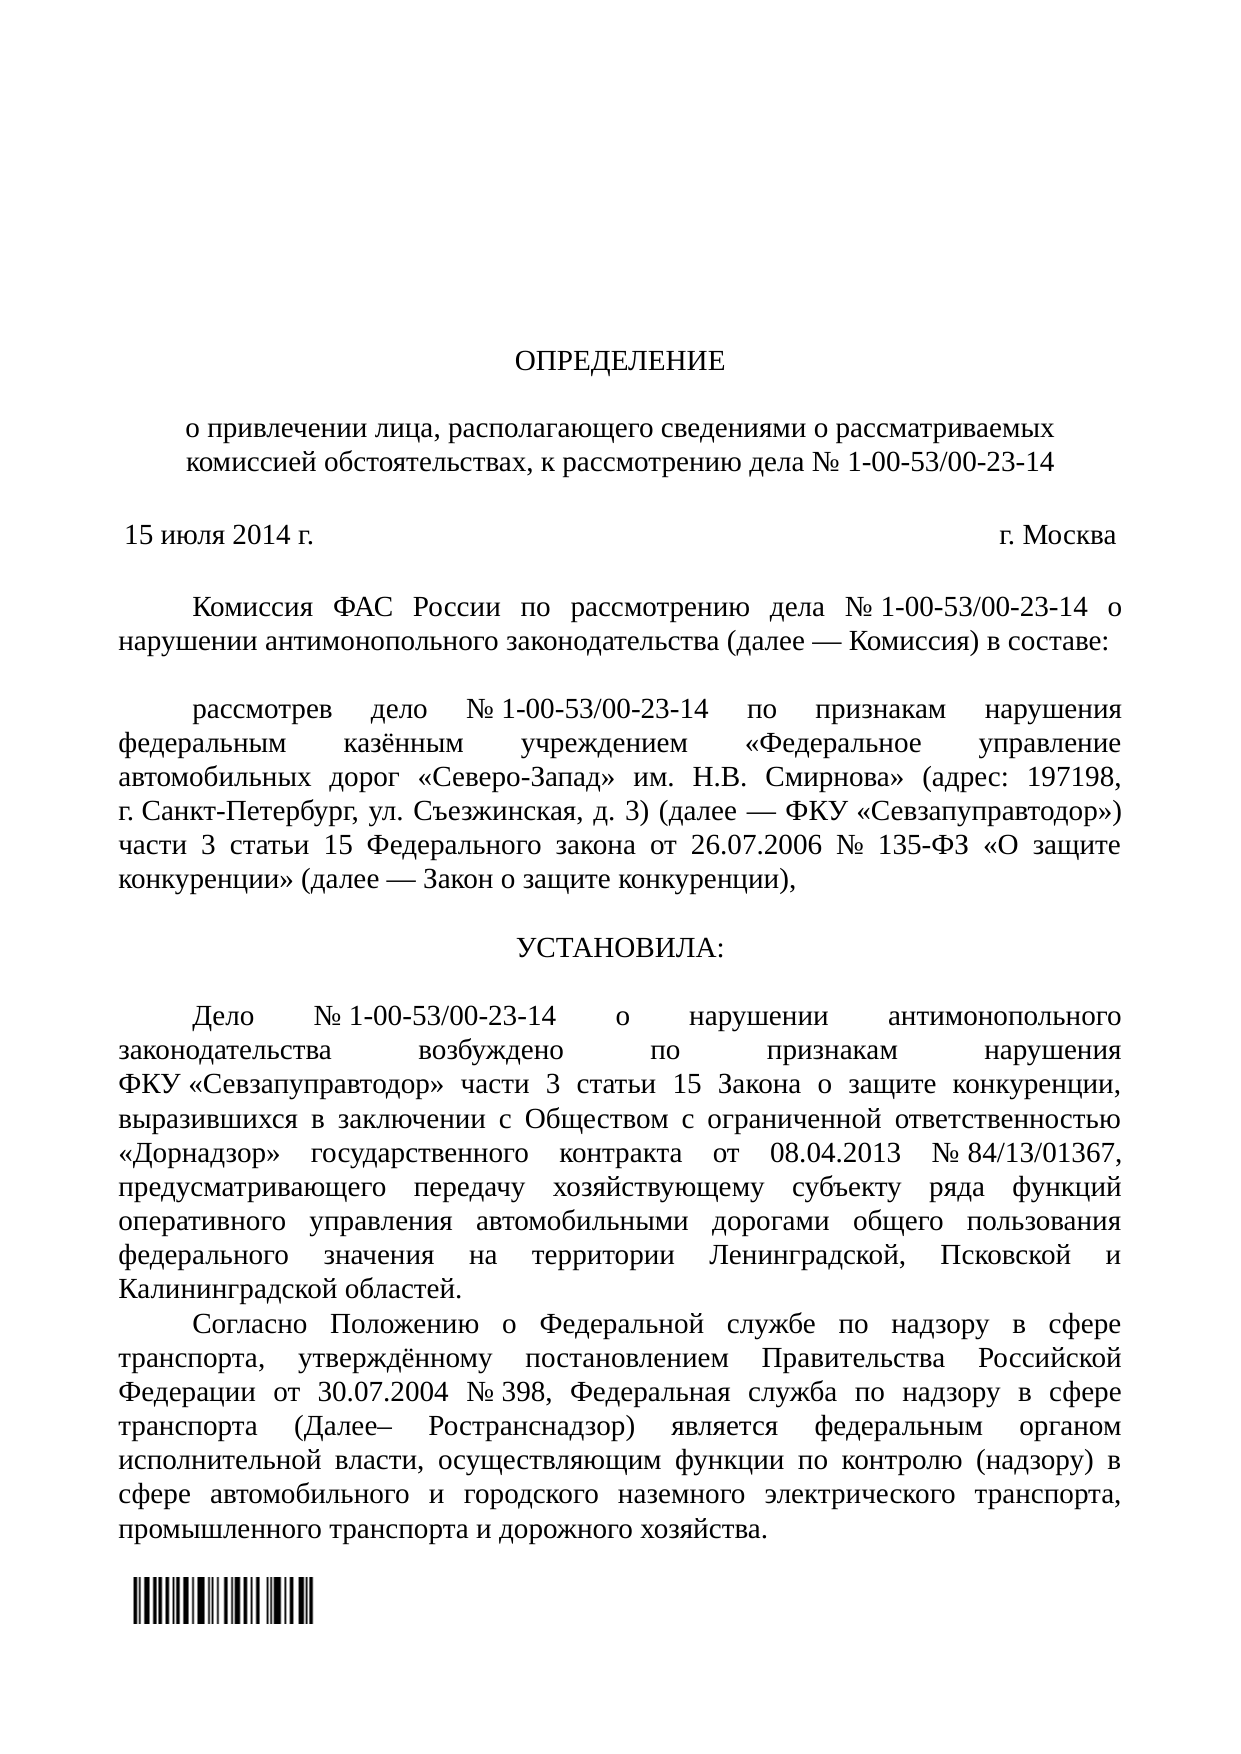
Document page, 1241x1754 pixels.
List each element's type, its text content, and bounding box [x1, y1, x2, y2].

picture [118, 1577, 331, 1624]
text о привлечении лица, располагающего сведениями о рассматриваемых комиссией обстоятельствах, к рассмотрению дела № 1-00-53/00-23-14 [118, 410, 1122, 477]
text ОПРЕДЕЛЕНИЕ [118, 343, 1122, 377]
text Согласно Положению о Федеральной службе по надзору в сфере транспорта, утверждённому постановлением Правительства Российской Федерации от 30.07.2004 № 398, Федеральная служба по надзору в сфере транспорта (Далее– Ространснадзор) является федеральным органом исполнительной власти, осуществляющим функции по контролю (надзору) в сфере автомобильного и городского наземного электрического транспорта, промышленного транспорта и дорожного хозяйства. [118, 1306, 1122, 1544]
text рассмотрев дело № 1-00-53/00-23-14 по признакам нарушения федеральным казённым учреждением «Федеральное управление автомобильных дорог «Северо-Запад» им. Н.В. Смирнова» (адрес: 197198, г. Санкт-Петербург, ул. Съезжинская, д. 3) (далее — ФКУ «Севзапуправтодор») части 3 статьи 15 Федерального закона от 26.07.2006 № 135-ФЗ «О защите конкуренции» (далее — Закон о защите конкуренции), [118, 691, 1122, 895]
text Комиссия ФАС России по рассмотрению дела № 1-00-53/00-23-14 о нарушении антимонопольного законодательства (далее — Комиссия) в составе: [118, 589, 1122, 657]
text УСТАНОВИЛА: [118, 930, 1122, 963]
table_header г. Москва [620, 511, 1122, 556]
table_header 15 июля 2014 г. [118, 511, 620, 556]
text Дело № 1-00-53/00-23-14 о нарушении антимонопольного законодательства возбуждено по признакам нарушения ФКУ «Севзапуправтодор» части 3 статьи 15 Закона о защите конкуренции, выразившихся в заключении с Обществом с ограниченной ответственностью «Дорнадзор» государственного контракта от 08.04.2013 № 84/13/01367, предусматривающего передачу хозяйствующему субъекту ряда функций оперативного управления автомобильными дорогами общего пользования федерального значения на территории Ленинградской, Псковской и Калининградской областей. [118, 998, 1122, 1305]
